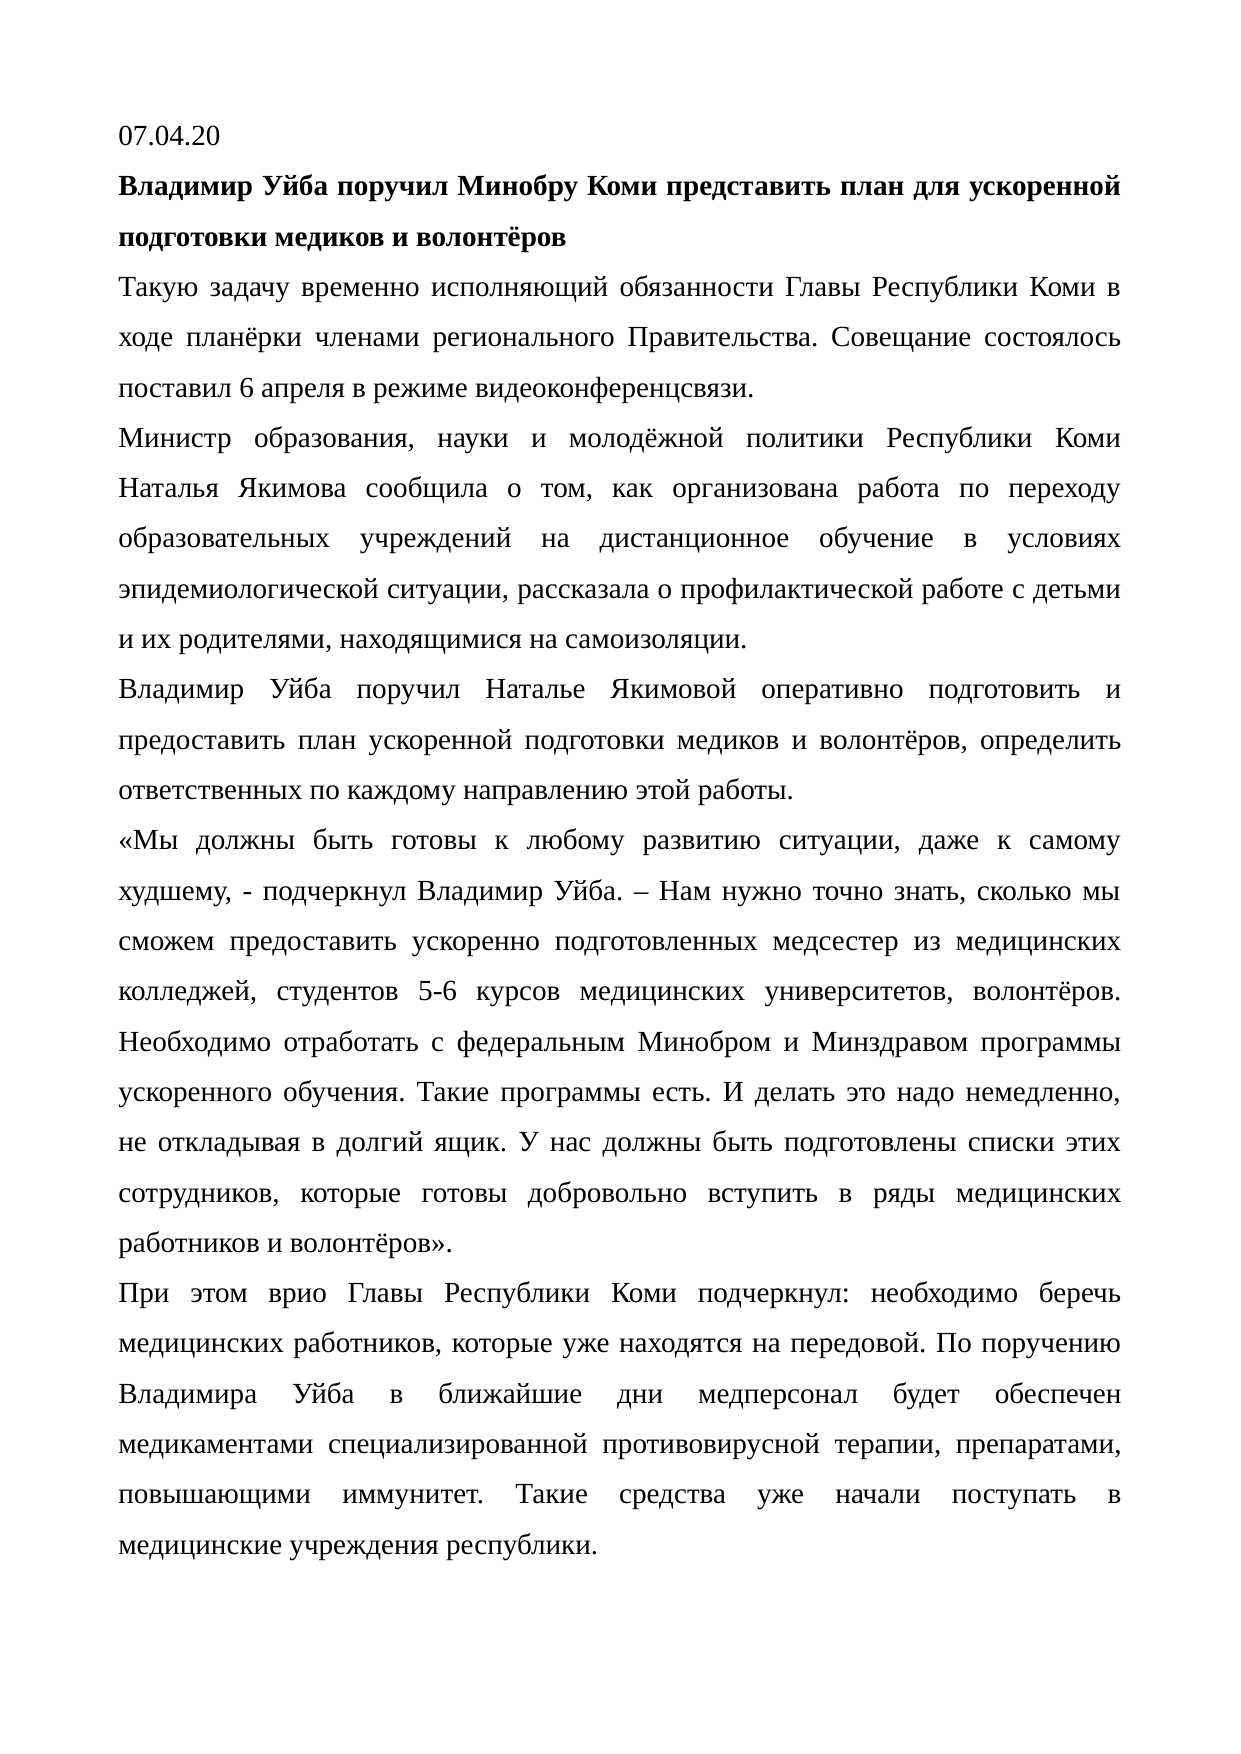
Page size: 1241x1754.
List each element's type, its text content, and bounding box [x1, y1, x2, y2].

text При этом врио Главы Республики Коми подчеркнул: необходимо беречь медицинских работников, которые уже находятся на передовой. По поручению Владимира Уйба в ближайшие дни медперсонал будет обеспечен медикаментами специализированной противовирусной терапии, препаратами, повышающими иммунитет. Такие средства уже начали поступать в медицинские учреждения республики. [118, 1275, 1122, 1560]
text Владимир Уйба поручил Наталье Якимовой оперативно подготовить и предоставить план ускоренной подготовки медиков и волонтёров, определить ответственных по каждому направлению этой работы. [118, 672, 1122, 806]
text Владимир Уйба поручил Минобру Коми представить план для ускоренной подготовки медиков и волонтёров [118, 168, 1122, 252]
text Такую задачу временно исполняющий обязанности Главы Республики Коми в ходе планёрки членами регионального Правительства. Совещание состоялось поставил 6 апреля в режиме видеоконференцсвязи. [118, 269, 1122, 403]
text 07.04.20 [118, 118, 1122, 152]
text Министр образования, науки и молодёжной политики Республики Коми Наталья Якимова сообщила о том, как организована работа по переходу образовательных учреждений на дистанционное обучение в условиях эпидемиологической ситуации, рассказала о профилактической работе с детьми и их родителями, находящимися на самоизоляции. [118, 420, 1122, 655]
text «Мы должны быть готовы к любому развитию ситуации, даже к самому худшему, - подчеркнул Владимир Уйба. – Нам нужно точно знать, сколько мы сможем предоставить ускоренно подготовленных медсестер из медицинских колледжей, студентов 5-6 курсов медицинских университетов, волонтёров. Необходимо отработать с федеральным Минобром и Минздравом программы ускоренного обучения. Такие программы есть. И делать это надо немедленно, не откладывая в долгий ящик. У нас должны быть подготовлены списки этих сотрудников, которые готовы добровольно вступить в ряды медицинских работников и волонтёров». [118, 822, 1122, 1258]
